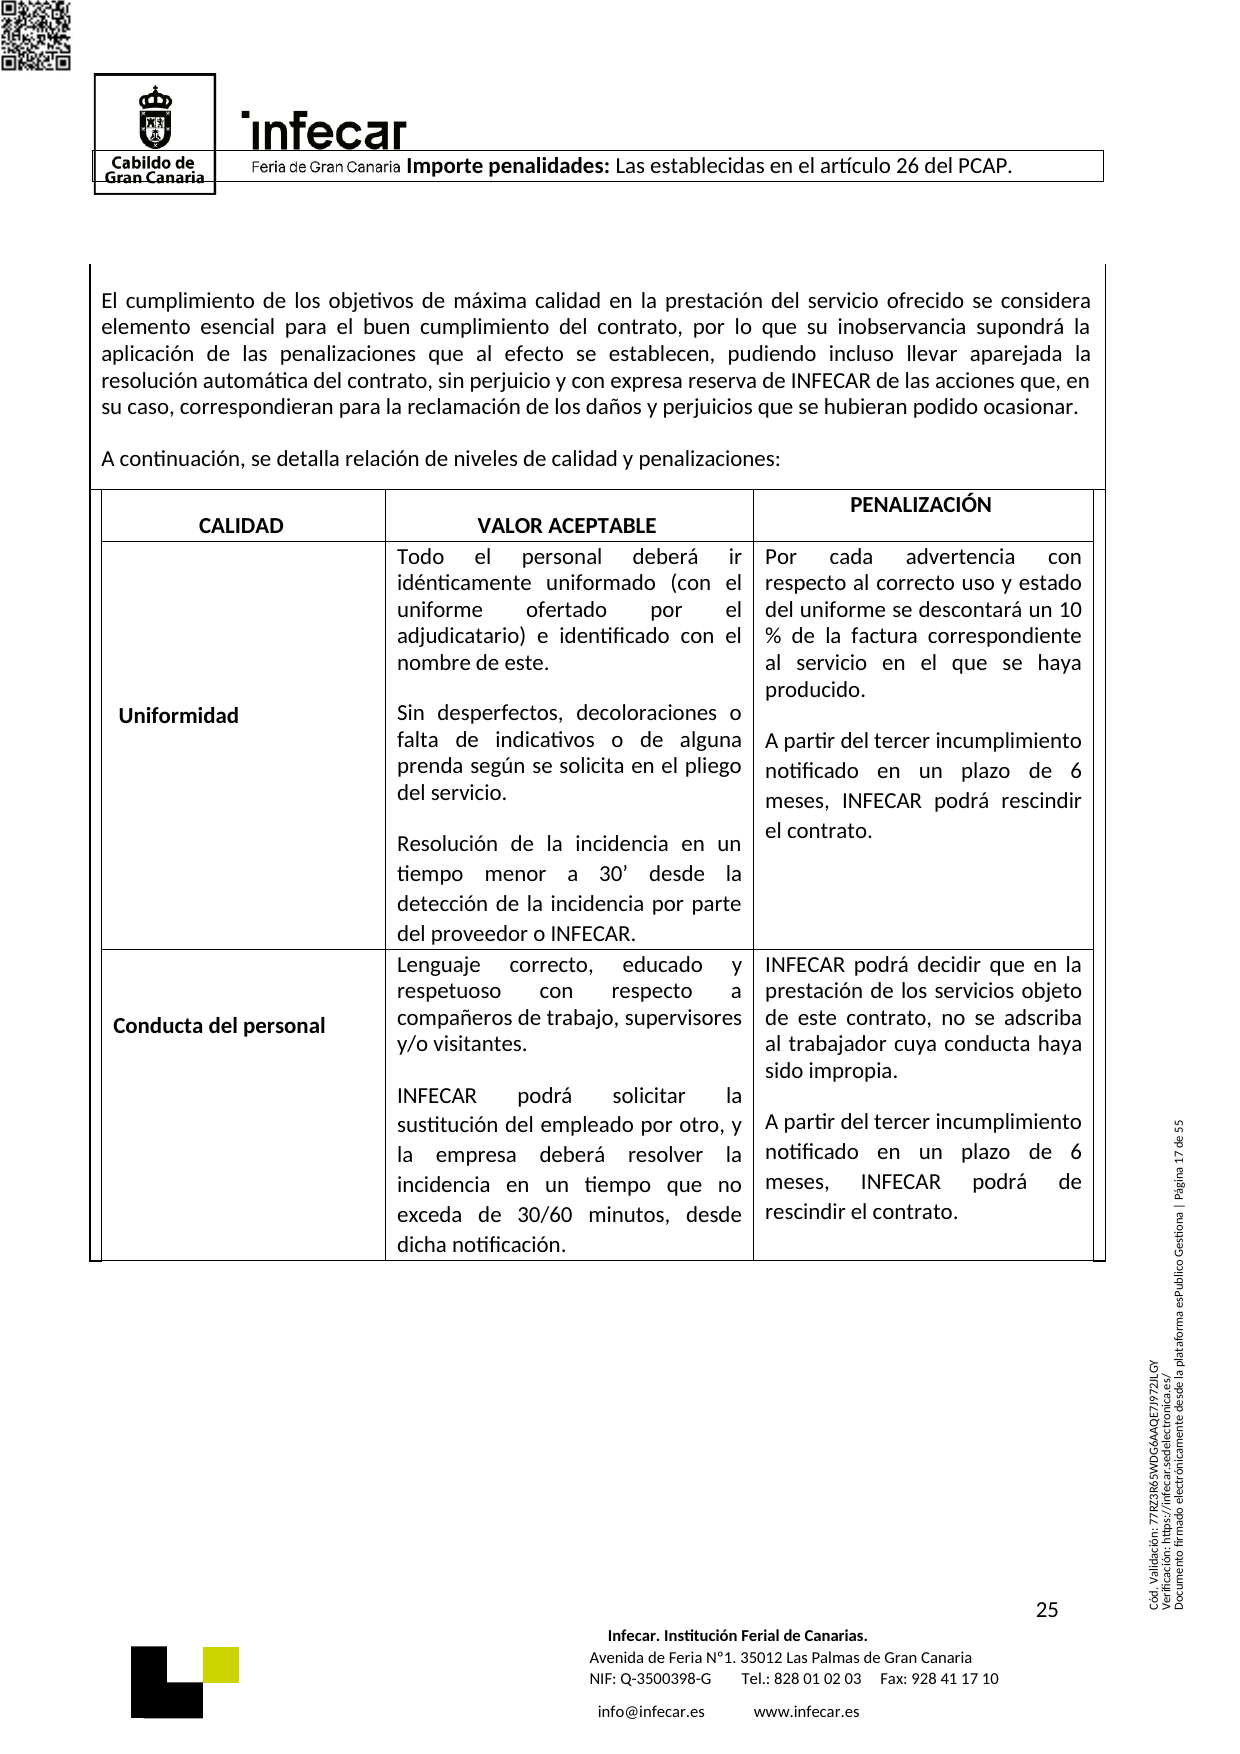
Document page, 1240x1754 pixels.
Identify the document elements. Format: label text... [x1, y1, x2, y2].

table_cell Conducta del personal [102, 950, 385, 1260]
table_cell VALOR ACEPTABLE [386, 490, 753, 541]
table_cell Todo el personal deberá ir idénticamente uniformado (con el uniforme ofertado por el adjudicatario) e identificado con el nombre de este. Sin desperfectos, decoloraciones o falta de indicativos o de alguna prenda según se solicita en el pliego del servicio. Resolución de la incidencia en un tiempo menor a 30’ desde la detección de la incidencia por parte del proveedor o INFECAR. [386, 542, 753, 949]
table_cell [1094, 490, 1105, 1260]
table_cell CALIDAD [102, 490, 385, 541]
table_cell El cumplimiento de los objetivos de máxima calidad en la prestación del servicio ofrecido se considera elemento esencial para el buen cumplimiento del contrato, por lo que su inobservancia supondrá la aplicación de las penalizaciones que al efecto se establecen, pudiendo incluso llevar aparejada la resolución automática del contrato, sin perjuicio y con expresa reserva de INFECAR de las acciones que, en su caso, correspondieran para la reclamación de los daños y perjuicios que se hubieran podido ocasionar. A continuación, se detalla relación de niveles de calidad y penalizaciones: [91, 264, 1105, 489]
table_cell [91, 490, 101, 1260]
table_cell Por cada advertencia con respecto al correcto uso y estado del uniforme se descontará un 10 % de la factura correspondiente al servicio en el que se haya producido. A partir del tercer incumplimiento notificado en un plazo de 6 meses, INFECAR podrá rescindir el contrato. [754, 542, 1093, 949]
table_header M. PENALIDADES ESPECÍFICAS [90, 212, 1105, 264]
table_cell Lenguaje correcto, educado y respetuoso con respecto a compañeros de trabajo, supervisores y/o visitantes. INFECAR podrá solicitar la sustitución del empleado por otro, y la empresa deberá resolver la incidencia en un tiempo que no exceda de 30/60 minutos, desde dicha notificación. [386, 950, 753, 1260]
table_cell Importe penalidades: Las establecidas en el artículo 26 del PCAP. [217, 151, 1103, 181]
table_cell PENALIZACIÓN [754, 490, 1093, 541]
table_cell INFECAR podrá decidir que en la prestación de los servicios objeto de este contrato, no se adscriba al trabajador cuya conducta haya sido impropia. A partir del tercer incumplimiento notificado en un plazo de 6 meses, INFECAR podrá de rescindir el contrato. [754, 950, 1093, 1260]
table_cell Uniformidad [102, 542, 385, 949]
